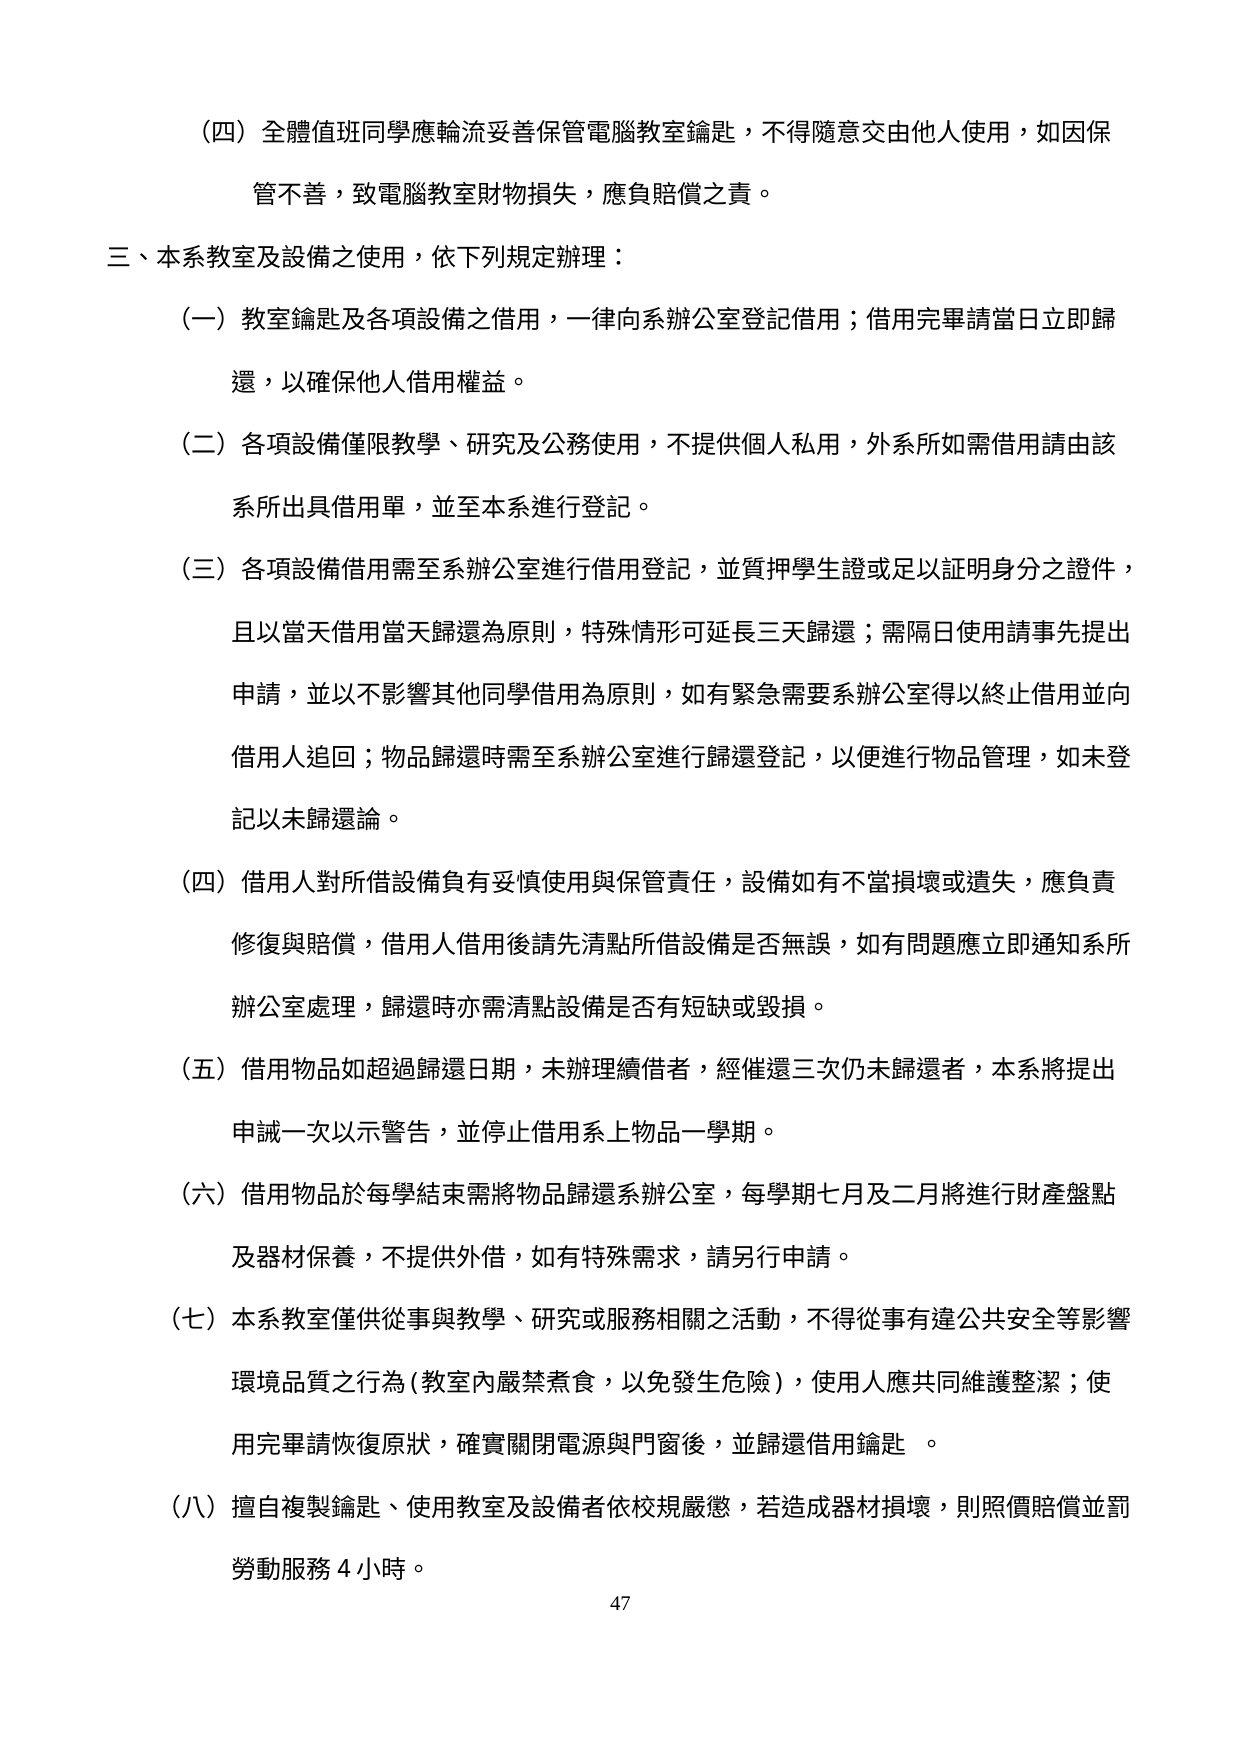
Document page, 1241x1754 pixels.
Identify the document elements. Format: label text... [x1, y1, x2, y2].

text （二）各項設備僅限教學、研究及公務使用，不提供個人私用，外系所如需借用請由該系所出具借用單，並至本系進行登記。 [106, 401, 1134, 526]
text （四）借用人對所借設備負有妥慎使用與保管責任，設備如有不當損壞或遺失，應負責修復與賠償，借用人借用後請先清點所借設備是否無誤，如有問題應立即通知系所辦公室處理，歸還時亦需清點設備是否有短缺或毀損。 [106, 839, 1134, 1026]
text （八）擅自複製鑰匙、使用教室及設備者依校規嚴懲，若造成器材損壞，則照價賠償並罰勞動服務4小時。 [156, 1464, 1134, 1589]
text （六）借用物品於每學結束需將物品歸還系辦公室，每學期七月及二月將進行財產盤點及器材保養，不提供外借，如有特殊需求，請另行申請。 [106, 1151, 1134, 1276]
text （一）教室鑰匙及各項設備之借用，一律向系辦公室登記借用；借用完畢請當日立即歸還，以確保他人借用權益。 [106, 276, 1134, 401]
text （三）各項設備借用需至系辦公室進行借用登記，並質押學生證或足以証明身分之證件，且以當天借用當天歸還為原則，特殊情形可延長三天歸還；需隔日使用請事先提出申請，並以不影響其他同學借用為原則，如有緊急需要系辦公室得以終止借用並向借用人追回；物品歸還時需至系辦公室進行歸還登記，以便進行物品管理，如未登記以未歸還論。 [106, 526, 1134, 839]
text 三、本系教室及設備之使用，依下列規定辦理： [106, 214, 1134, 276]
text （七）本系教室僅供從事與教學、研究或服務相關之活動，不得從事有違公共安全等影響環境品質之行為(教室內嚴禁煮食，以免發生危險)，使用人應共同維護整潔；使用完畢請恢復原狀，確實關閉電源與門窗後，並歸還借用鑰匙 。 [156, 1276, 1134, 1464]
text （五）借用物品如超過歸還日期，未辦理續借者，經催還三次仍未歸還者，本系將提出申誡一次以示警告，並停止借用系上物品一學期。 [106, 1026, 1134, 1151]
text （四）全體值班同學應輪流妥善保管電腦教室鑰匙，不得隨意交由他人使用，如因保管不善，致電腦教室財物損失，應負賠償之責。 [156, 89, 1134, 214]
